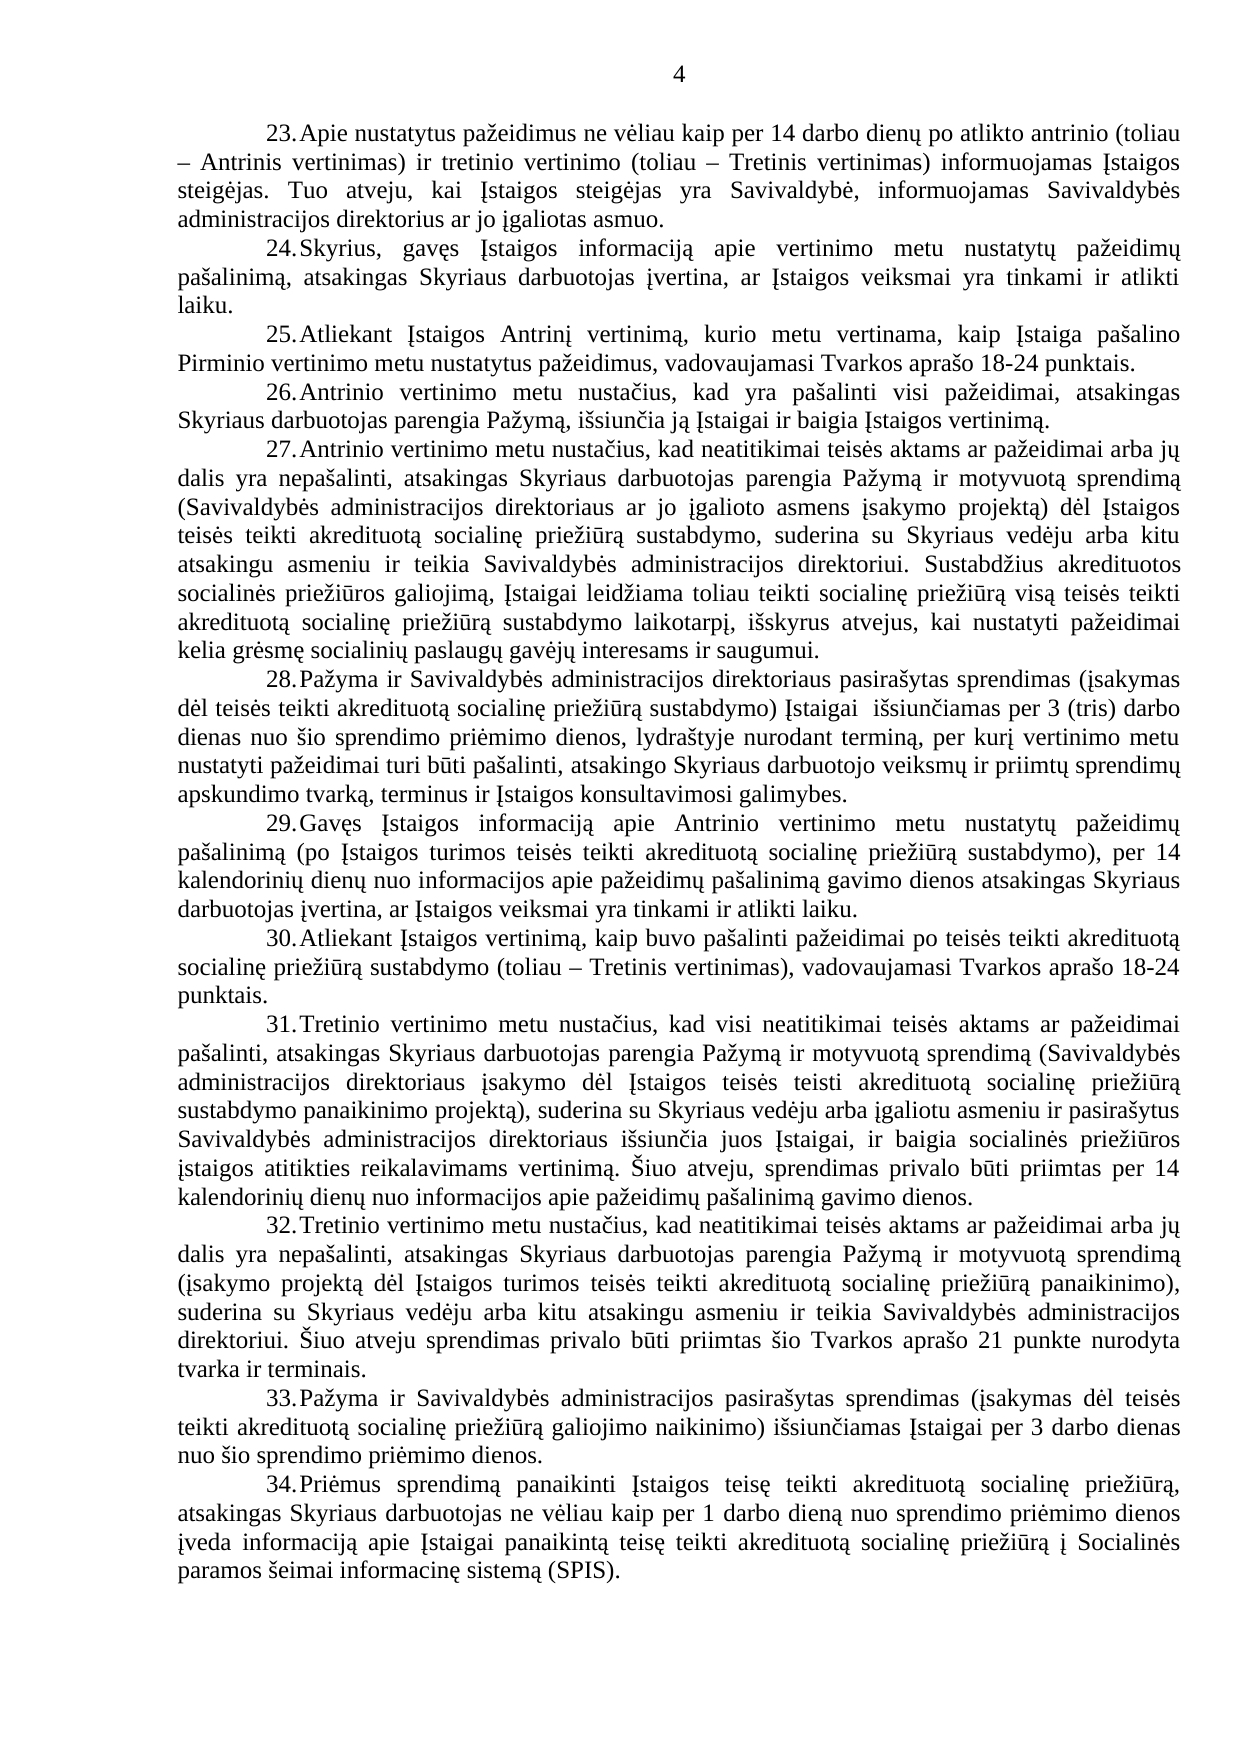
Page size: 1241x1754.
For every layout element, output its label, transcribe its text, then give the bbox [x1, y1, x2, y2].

text 33. Pažyma ir Savivaldybės administracijos pasirašytas sprendimas (įsakymas dėl teisės teikti akredituotą socialinę priežiūrą galiojimo naikinimo) išsiunčiamas Įstaigai per 3 darbo dienas nuo šio sprendimo priėmimo dienos. [177, 1383, 1181, 1469]
text 30. Atliekant Įstaigos vertinimą, kaip buvo pašalinti pažeidimai po teisės teikti akredituotą socialinę priežiūrą sustabdymo (toliau – Tretinis vertinimas), vadovaujamasi Tvarkos aprašo 18-24 punktais. [177, 923, 1181, 1009]
text 24. Skyrius, gavęs Įstaigos informaciją apie vertinimo metu nustatytų pažeidimų pašalinimą, atsakingas Skyriaus darbuotojas įvertina, ar Įstaigos veiksmai yra tinkami ir atlikti laiku. [177, 233, 1181, 319]
text 28. Pažyma ir Savivaldybės administracijos direktoriaus pasirašytas sprendimas (įsakymas dėl teisės teikti akredituotą socialinę priežiūrą sustabdymo) Įstaigai išsiunčiamas per 3 (tris) darbo dienas nuo šio sprendimo priėmimo dienos, lydraštyje nurodant terminą, per kurį vertinimo metu nustatyti pažeidimai turi būti pašalinti, atsakingo Skyriaus darbuotojo veiksmų ir priimtų sprendimų apskundimo tvarką, terminus ir Įstaigos konsultavimosi galimybes. [177, 664, 1181, 808]
text 34. Priėmus sprendimą panaikinti Įstaigos teisę teikti akredituotą socialinę priežiūrą, atsakingas Skyriaus darbuotojas ne vėliau kaip per 1 darbo dieną nuo sprendimo priėmimo dienos įveda informaciją apie Įstaigai panaikintą teisę teikti akredituotą socialinę priežiūrą į Socialinės paramos šeimai informacinę sistemą (SPIS). [177, 1469, 1181, 1584]
text 29. Gavęs Įstaigos informaciją apie Antrinio vertinimo metu nustatytų pažeidimų pašalinimą (po Įstaigos turimos teisės teikti akredituotą socialinę priežiūrą sustabdymo), per 14 kalendorinių dienų nuo informacijos apie pažeidimų pašalinimą gavimo dienos atsakingas Skyriaus darbuotojas įvertina, ar Įstaigos veiksmai yra tinkami ir atlikti laiku. [177, 808, 1181, 923]
text 27. Antrinio vertinimo metu nustačius, kad neatitikimai teisės aktams ar pažeidimai arba jų dalis yra nepašalinti, atsakingas Skyriaus darbuotojas parengia Pažymą ir motyvuotą sprendimą (Savivaldybės administracijos direktoriaus ar jo įgalioto asmens įsakymo projektą) dėl Įstaigos teisės teikti akredituotą socialinę priežiūrą sustabdymo, suderina su Skyriaus vedėju arba kitu atsakingu asmeniu ir teikia Savivaldybės administracijos direktoriui. Sustabdžius akredituotos socialinės priežiūros galiojimą, Įstaigai leidžiama toliau teikti socialinę priežiūrą visą teisės teikti akredituotą socialinę priežiūrą sustabdymo laikotarpį, išskyrus atvejus, kai nustatyti pažeidimai kelia grėsmę socialinių paslaugų gavėjų interesams ir saugumui. [177, 434, 1181, 664]
text 25. Atliekant Įstaigos Antrinį vertinimą, kurio metu vertinama, kaip Įstaiga pašalino Pirminio vertinimo metu nustatytus pažeidimus, vadovaujamasi Tvarkos aprašo 18-24 punktais. [177, 319, 1181, 377]
text 23. Apie nustatytus pažeidimus ne vėliau kaip per 14 darbo dienų po atlikto antrinio (toliau – Antrinis vertinimas) ir tretinio vertinimo (toliau – Tretinis vertinimas) informuojamas Įstaigos steigėjas. Tuo atveju, kai Įstaigos steigėjas yra Savivaldybė, informuojamas Savivaldybės administracijos direktorius ar jo įgaliotas asmuo. [177, 118, 1181, 233]
text 32. Tretinio vertinimo metu nustačius, kad neatitikimai teisės aktams ar pažeidimai arba jų dalis yra nepašalinti, atsakingas Skyriaus darbuotojas parengia Pažymą ir motyvuotą sprendimą (įsakymo projektą dėl Įstaigos turimos teisės teikti akredituotą socialinę priežiūrą panaikinimo), suderina su Skyriaus vedėju arba kitu atsakingu asmeniu ir teikia Savivaldybės administracijos direktoriui. Šiuo atveju sprendimas privalo būti priimtas šio Tvarkos aprašo 21 punkte nurodyta tvarka ir terminais. [177, 1211, 1181, 1383]
text 26. Antrinio vertinimo metu nustačius, kad yra pašalinti visi pažeidimai, atsakingas Skyriaus darbuotojas parengia Pažymą, išsiunčia ją Įstaigai ir baigia Įstaigos vertinimą. [177, 377, 1181, 434]
text 31. Tretinio vertinimo metu nustačius, kad visi neatitikimai teisės aktams ar pažeidimai pašalinti, atsakingas Skyriaus darbuotojas parengia Pažymą ir motyvuotą sprendimą (Savivaldybės administracijos direktoriaus įsakymo dėl Įstaigos teisės teisti akredituotą socialinę priežiūrą sustabdymo panaikinimo projektą), suderina su Skyriaus vedėju arba įgaliotu asmeniu ir pasirašytus Savivaldybės administracijos direktoriaus išsiunčia juos Įstaigai, ir baigia socialinės priežiūros įstaigos atitikties reikalavimams vertinimą. Šiuo atveju, sprendimas privalo būti priimtas per 14 kalendorinių dienų nuo informacijos apie pažeidimų pašalinimą gavimo dienos. [177, 1009, 1181, 1211]
